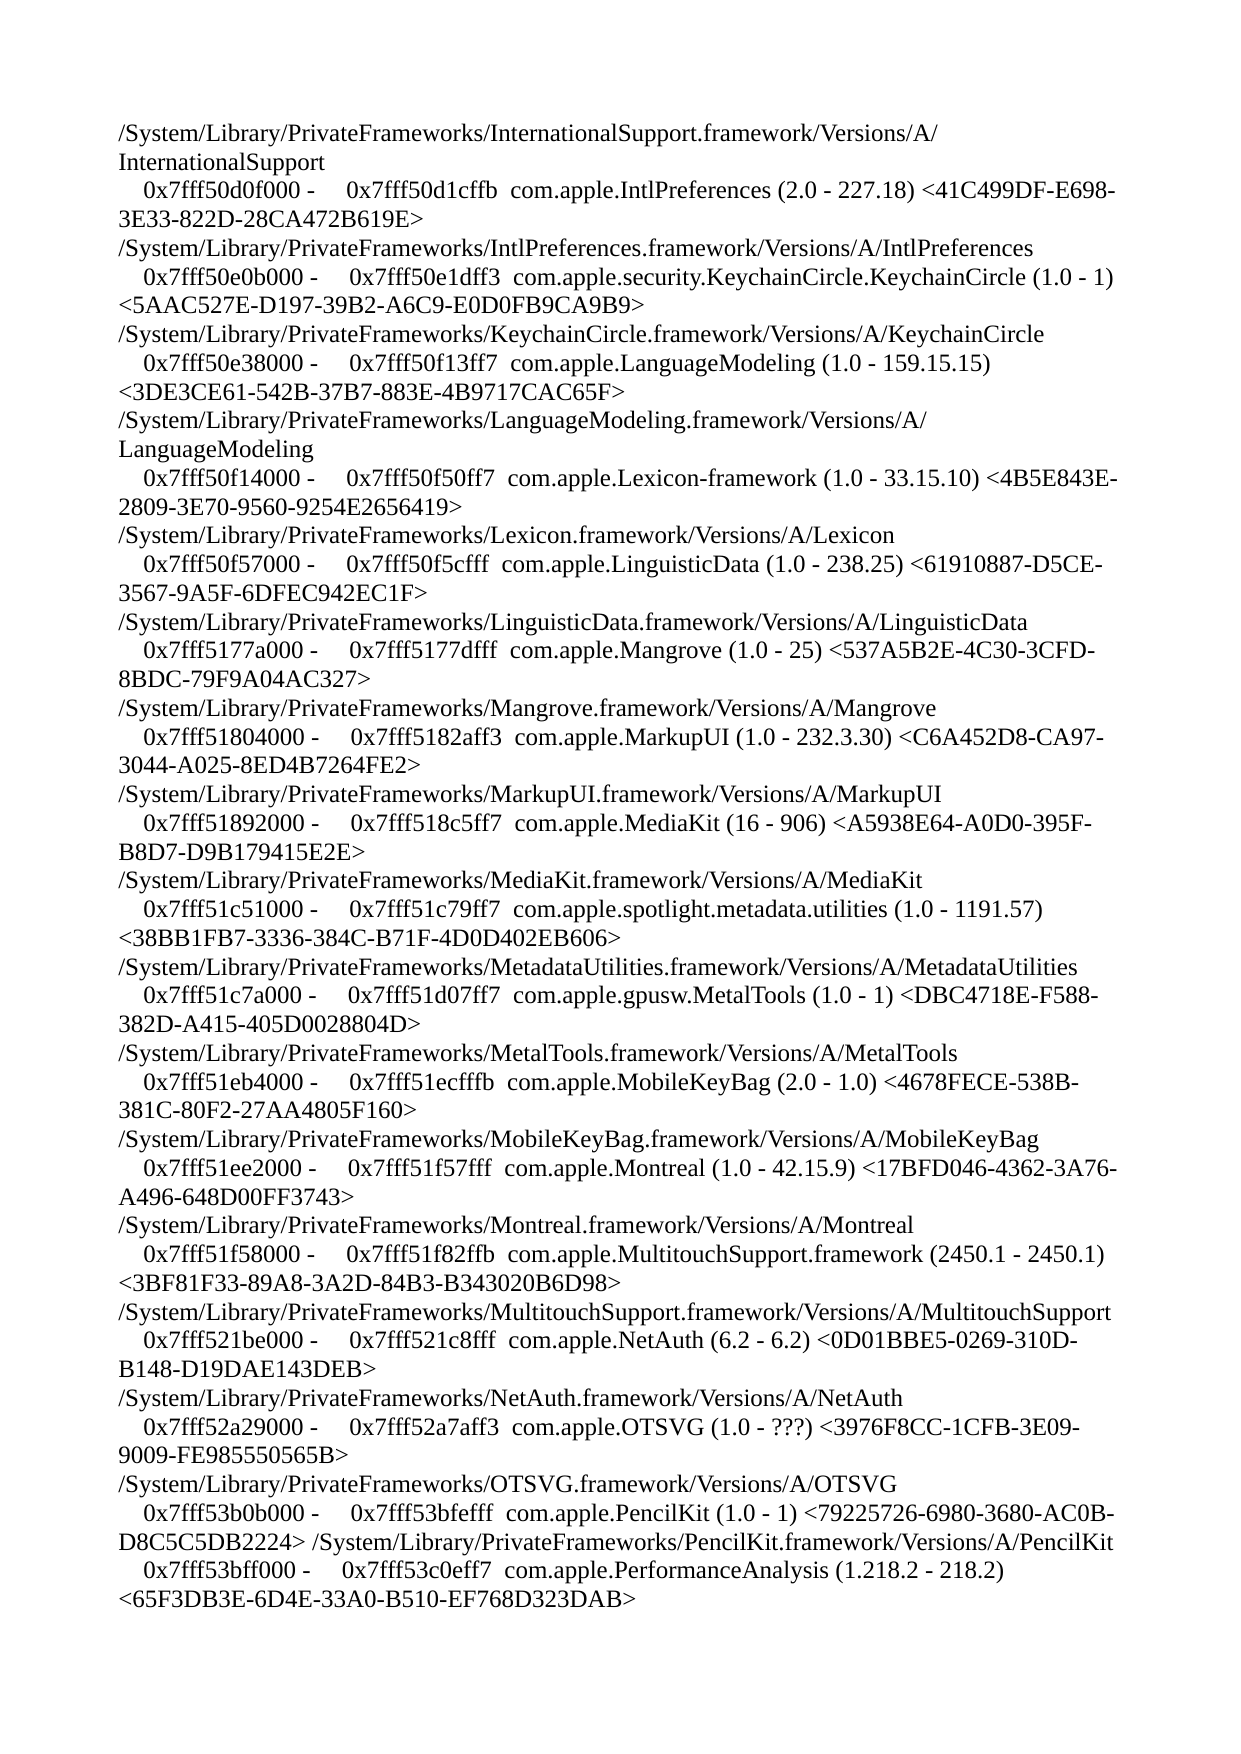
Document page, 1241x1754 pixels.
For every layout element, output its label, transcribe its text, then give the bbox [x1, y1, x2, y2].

text 0x7fff53b0b000 - 0x7fff53bfefff com.apple.PencilKit (1.0 - 1) <79225726-6980-3680-AC0B-D8C5C5DB2224> /System/Library/PrivateFrameworks/PencilKit.framework/Versions/A/PencilKit [118, 1498, 1122, 1556]
text 0x7fff51892000 - 0x7fff518c5ff7 com.apple.MediaKit (16 - 906) <A5938E64-A0D0-395F-B8D7-D9B179415E2E> /System/Library/PrivateFrameworks/MediaKit.framework/Versions/A/MediaKit [118, 808, 1122, 894]
text 0x7fff50e0b000 - 0x7fff50e1dff3 com.apple.security.KeychainCircle.KeychainCircle (1.0 - 1) <5AAC527E-D197-39B2-A6C9-E0D0FB9CA9B9> /System/Library/PrivateFrameworks/KeychainCircle.framework/Versions/A/KeychainCircle [118, 262, 1122, 348]
text 0x7fff51804000 - 0x7fff5182aff3 com.apple.MarkupUI (1.0 - 232.3.30) <C6A452D8-CA97-3044-A025-8ED4B7264FE2> /System/Library/PrivateFrameworks/MarkupUI.framework/Versions/A/MarkupUI [118, 722, 1122, 808]
text 0x7fff521be000 - 0x7fff521c8fff com.apple.NetAuth (6.2 - 6.2) <0D01BBE5-0269-310D-B148-D19DAE143DEB> /System/Library/PrivateFrameworks/NetAuth.framework/Versions/A/NetAuth [118, 1326, 1122, 1412]
text 0x7fff53bff000 - 0x7fff53c0eff7 com.apple.PerformanceAnalysis (1.218.2 - 218.2) <65F3DB3E-6D4E-33A0-B510-EF768D323DAB> [118, 1556, 1122, 1613]
text 0x7fff51eb4000 - 0x7fff51ecfffb com.apple.MobileKeyBag (2.0 - 1.0) <4678FECE-538B-381C-80F2-27AA4805F160> /System/Library/PrivateFrameworks/MobileKeyBag.framework/Versions/A/MobileKeyBag [118, 1067, 1122, 1153]
text 0x7fff50d0f000 - 0x7fff50d1cffb com.apple.IntlPreferences (2.0 - 227.18) <41C499DF-E698-3E33-822D-28CA472B619E> /System/Library/PrivateFrameworks/IntlPreferences.framework/Versions/A/IntlPreferences [118, 176, 1122, 262]
text 0x7fff50f14000 - 0x7fff50f50ff7 com.apple.Lexicon-framework (1.0 - 33.15.10) <4B5E843E-2809-3E70-9560-9254E2656419> /System/Library/PrivateFrameworks/Lexicon.framework/Versions/A/Lexicon [118, 463, 1122, 549]
text 0x7fff50e38000 - 0x7fff50f13ff7 com.apple.LanguageModeling (1.0 - 159.15.15) <3DE3CE61-542B-37B7-883E-4B9717CAC65F> /System/Library/PrivateFrameworks/LanguageModeling.framework/Versions/A/LanguageModeling [118, 348, 1122, 463]
text 0x7fff50f57000 - 0x7fff50f5cfff com.apple.LinguisticData (1.0 - 238.25) <61910887-D5CE-3567-9A5F-6DFEC942EC1F> /System/Library/PrivateFrameworks/LinguisticData.framework/Versions/A/LinguisticData [118, 549, 1122, 636]
text 0x7fff51f58000 - 0x7fff51f82ffb com.apple.MultitouchSupport.framework (2450.1 - 2450.1) <3BF81F33-89A8-3A2D-84B3-B343020B6D98> /System/Library/PrivateFrameworks/MultitouchSupport.framework/Versions/A/MultitouchSupport [118, 1239, 1122, 1326]
text 0x7fff5177a000 - 0x7fff5177dfff com.apple.Mangrove (1.0 - 25) <537A5B2E-4C30-3CFD-8BDC-79F9A04AC327> /System/Library/PrivateFrameworks/Mangrove.framework/Versions/A/Mangrove [118, 636, 1122, 722]
text /System/Library/PrivateFrameworks/InternationalSupport.framework/Versions/A/InternationalSupport [118, 118, 1122, 176]
text 0x7fff51c51000 - 0x7fff51c79ff7 com.apple.spotlight.metadata.utilities (1.0 - 1191.57) <38BB1FB7-3336-384C-B71F-4D0D402EB606> /System/Library/PrivateFrameworks/MetadataUtilities.framework/Versions/A/MetadataUtilities [118, 894, 1122, 981]
text 0x7fff51c7a000 - 0x7fff51d07ff7 com.apple.gpusw.MetalTools (1.0 - 1) <DBC4718E-F588-382D-A415-405D0028804D> /System/Library/PrivateFrameworks/MetalTools.framework/Versions/A/MetalTools [118, 981, 1122, 1067]
text 0x7fff52a29000 - 0x7fff52a7aff3 com.apple.OTSVG (1.0 - ???) <3976F8CC-1CFB-3E09-9009-FE985550565B> /System/Library/PrivateFrameworks/OTSVG.framework/Versions/A/OTSVG [118, 1412, 1122, 1498]
text 0x7fff51ee2000 - 0x7fff51f57fff com.apple.Montreal (1.0 - 42.15.9) <17BFD046-4362-3A76-A496-648D00FF3743> /System/Library/PrivateFrameworks/Montreal.framework/Versions/A/Montreal [118, 1153, 1122, 1239]
